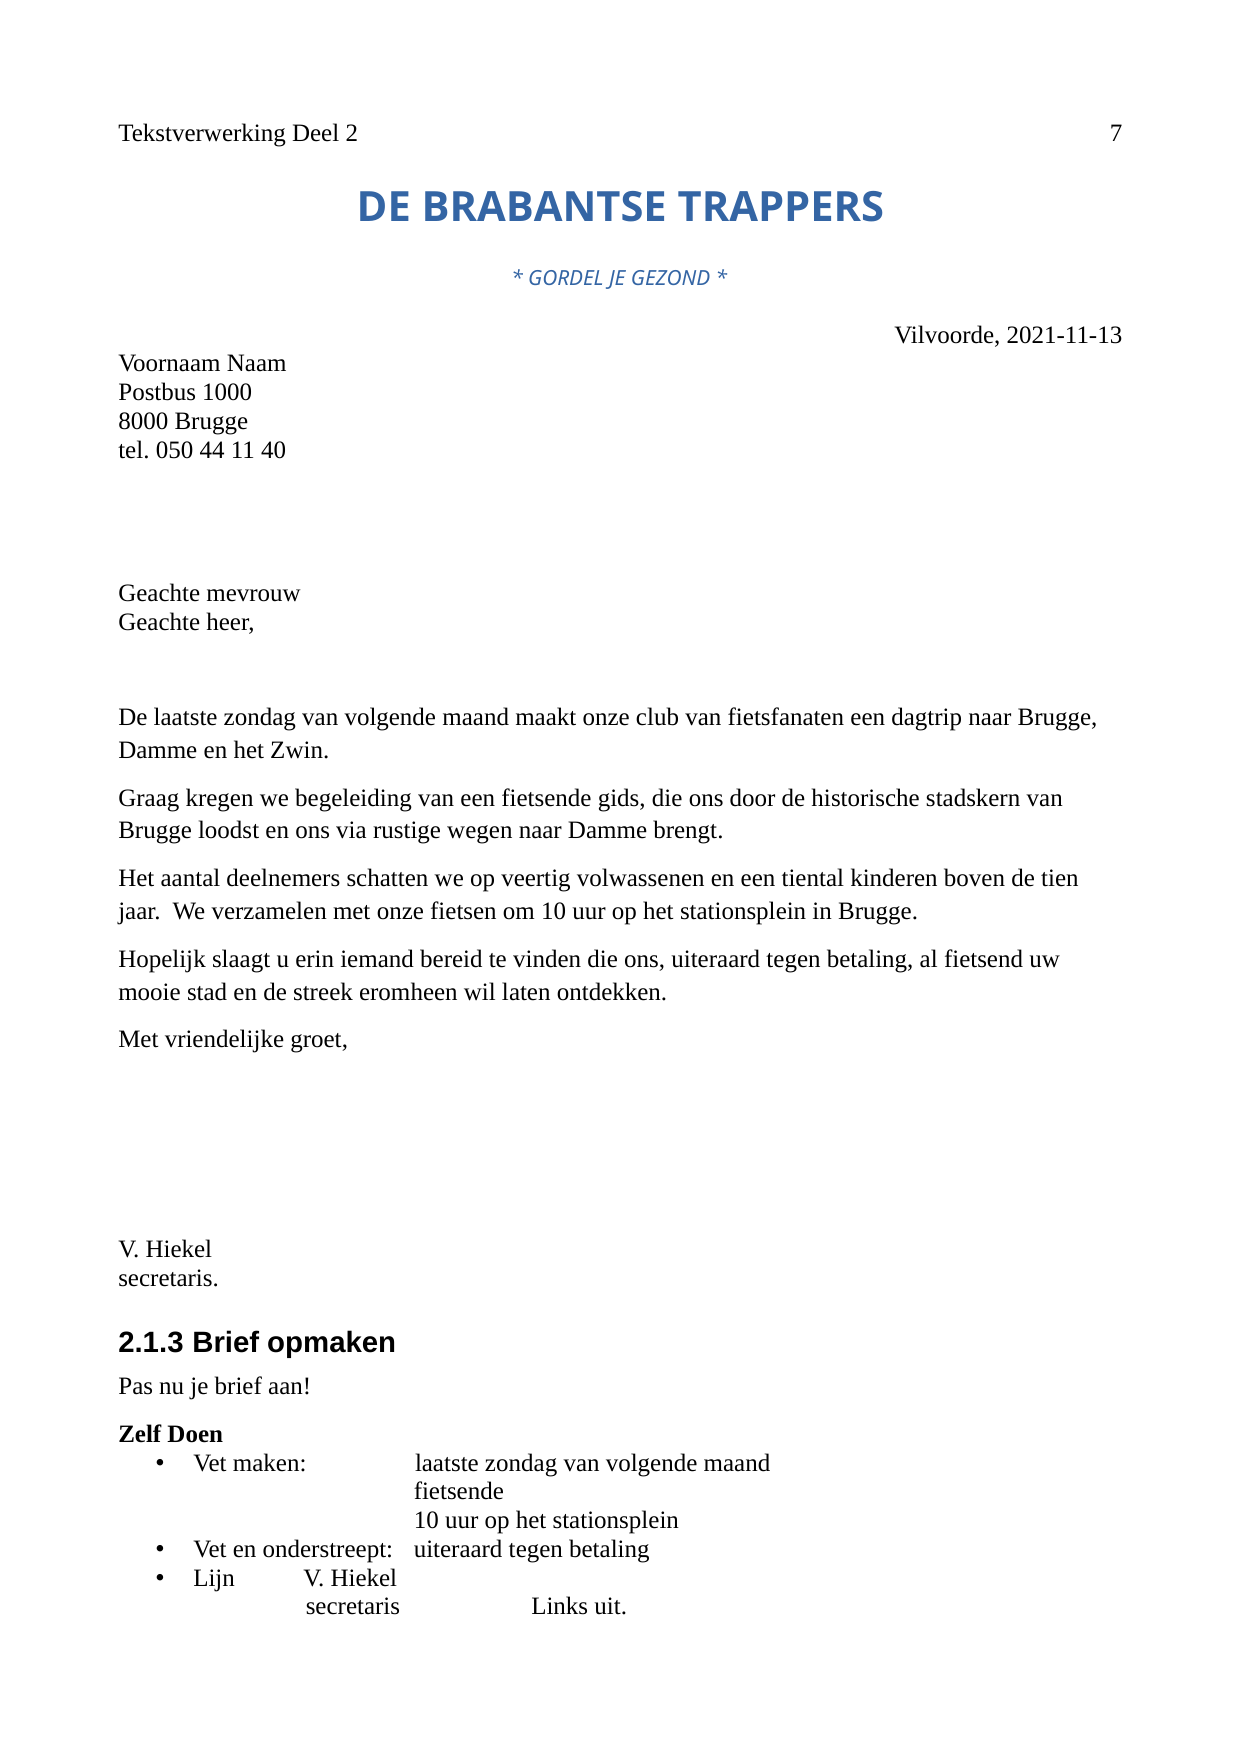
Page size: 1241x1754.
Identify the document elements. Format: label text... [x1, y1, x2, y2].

list Vet en onderstreept: uiteraard tegen betaling [156, 1534, 1122, 1563]
text Pas nu je brief aan! [118, 1371, 1122, 1400]
text * GORDEL JE GEZOND * [118, 263, 1122, 291]
text Het aantal deelnemers schatten we op veertig volwassenen en een tiental kinderen boven de tien jaar. We verzamelen met onze fietsen om 10 uur op het stationsplein in Brugge. [118, 863, 1122, 925]
text De laatste zondag van volgende maand maakt onze club van fietsfanaten een dagtrip naar Brugge, Damme en het Zwin. [118, 702, 1122, 764]
text Met vriendelijke groet, [118, 1024, 1122, 1168]
text secretaris. [118, 1263, 1122, 1292]
list fietsende [156, 1476, 1122, 1505]
text Postbus 1000 [118, 377, 1122, 406]
text 8000 Brugge [118, 406, 1122, 435]
text Voornaam Naam [118, 348, 1122, 377]
list 10 uur op het stationsplein [156, 1505, 1122, 1534]
list Lijn V. Hiekel [156, 1563, 1122, 1591]
text DE BRABANTSE TRAPPERS [118, 177, 1122, 234]
text tel. 050 44 11 40 [118, 435, 1122, 463]
text V. Hiekel [118, 1234, 1122, 1263]
text Graag kregen we begeleiding van een fietsende gids, die ons door de historische stadskern van Brugge loodst en ons via rustige wegen naar Damme brengt. [118, 783, 1122, 844]
text Vilvoorde, 2021-11-13 [118, 320, 1122, 348]
text Hopelijk slaagt u erin iemand bereid te vinden die ons, uiteraard tegen betaling, al fietsend uw mooie stad en de streek eromheen wil laten ontdekken. [118, 944, 1122, 1006]
list secretaris Links uit. [156, 1591, 1122, 1620]
text Geachte mevrouw [118, 578, 1122, 607]
text Zelf Doen [118, 1419, 1122, 1448]
subtitle Brief opmaken [118, 1325, 1122, 1359]
list Vet maken: laatste zondag van volgende maand [156, 1448, 1122, 1476]
text Geachte heer, [118, 607, 1122, 636]
